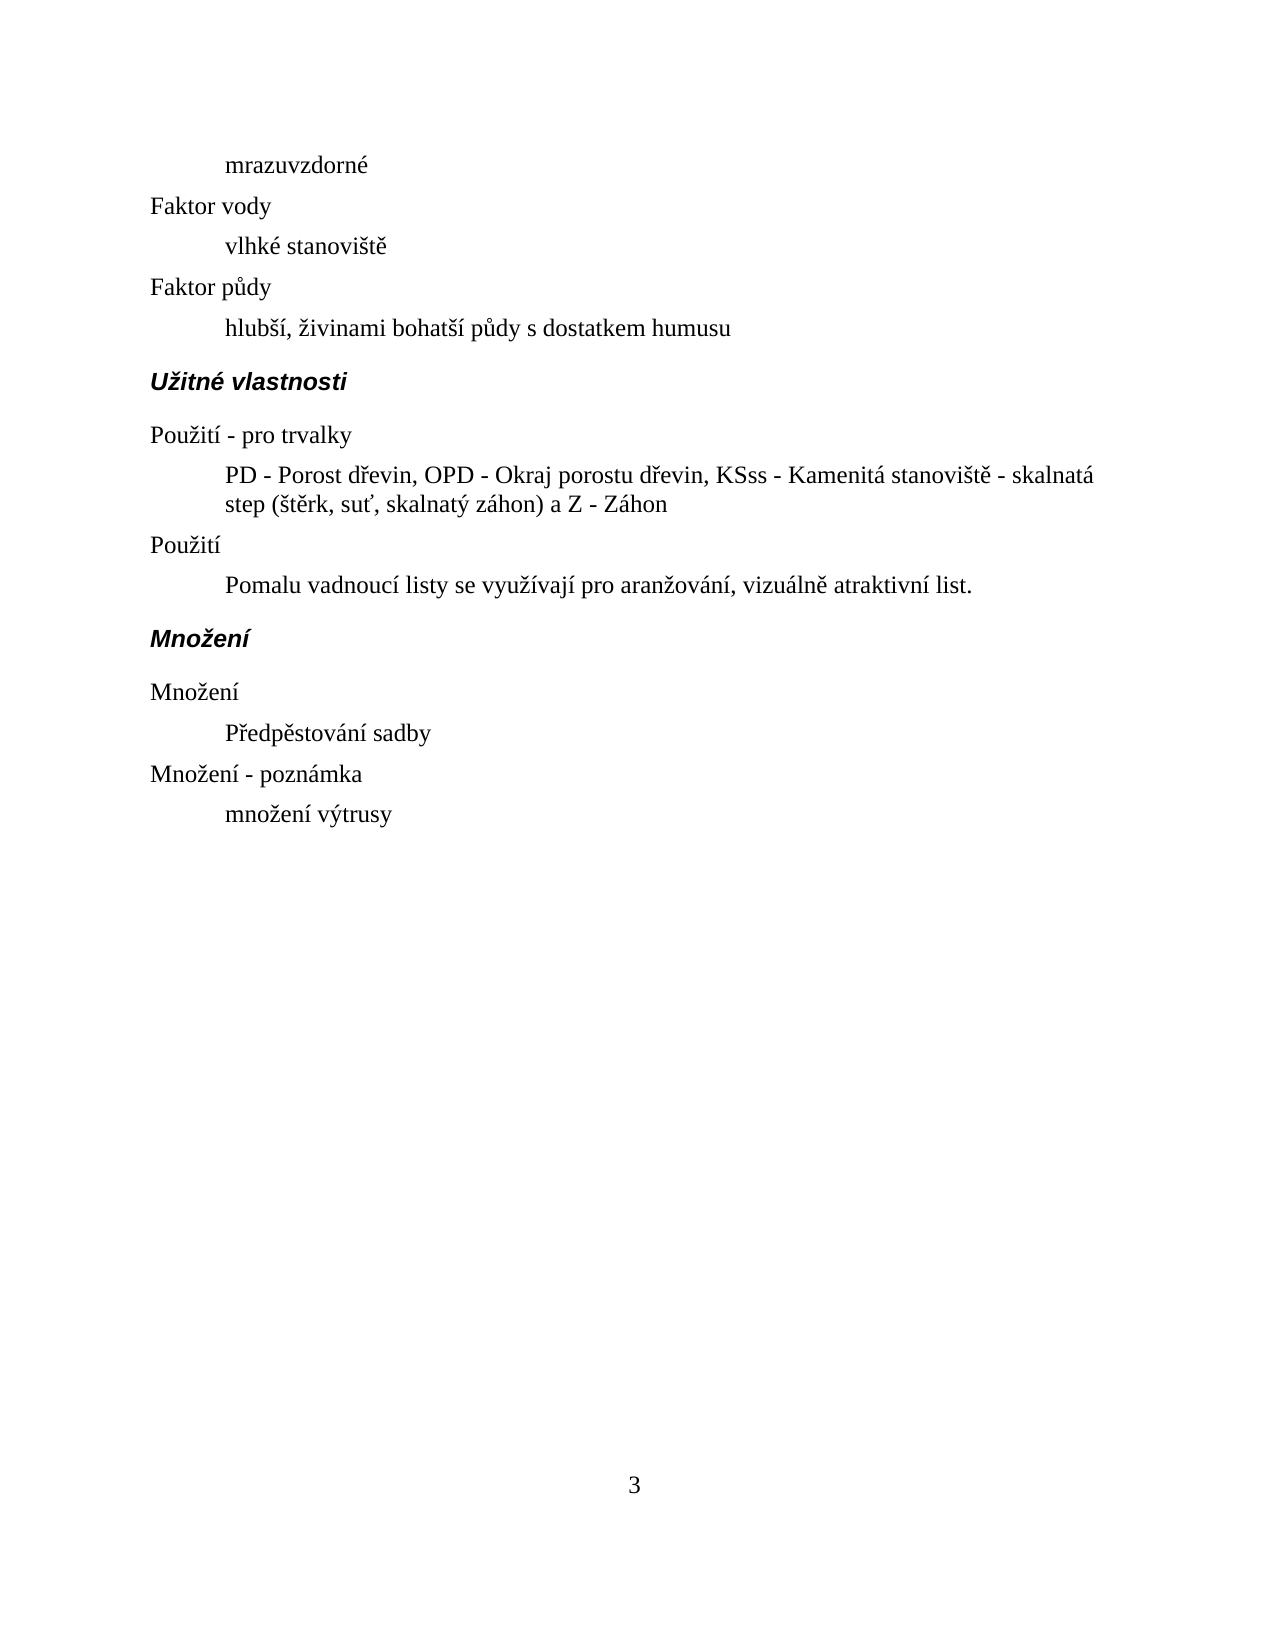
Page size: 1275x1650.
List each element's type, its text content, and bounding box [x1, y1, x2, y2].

subtitle Množení [150, 624, 1125, 653]
text Množení - poznámka [150, 759, 1125, 788]
text Použití - pro trvalky [150, 420, 1125, 448]
text Použití [150, 530, 1125, 559]
text Faktor vody [150, 191, 1125, 219]
text vlhké stanoviště [225, 231, 1125, 260]
text PD - Porost dřevin, OPD - Okraj porostu dřevin, KSss - Kamenitá stanoviště - skalnatá step (štěrk, suť, skalnatý záhon) a Z - Záhon [225, 460, 1125, 518]
text Pomalu vadnoucí listy se využívají pro aranžování, vizuálně atraktivní list. [225, 571, 1125, 599]
subtitle Užitné vlastnosti [150, 367, 1125, 395]
text hlubší, živinami bohatší půdy s dostatkem humusu [225, 313, 1125, 342]
text mrazuvzdorné [225, 150, 1125, 179]
text množení výtrusy [225, 799, 1125, 828]
text Množení [150, 677, 1125, 706]
text Předpěstování sadby [225, 718, 1125, 747]
text Faktor půdy [150, 272, 1125, 301]
